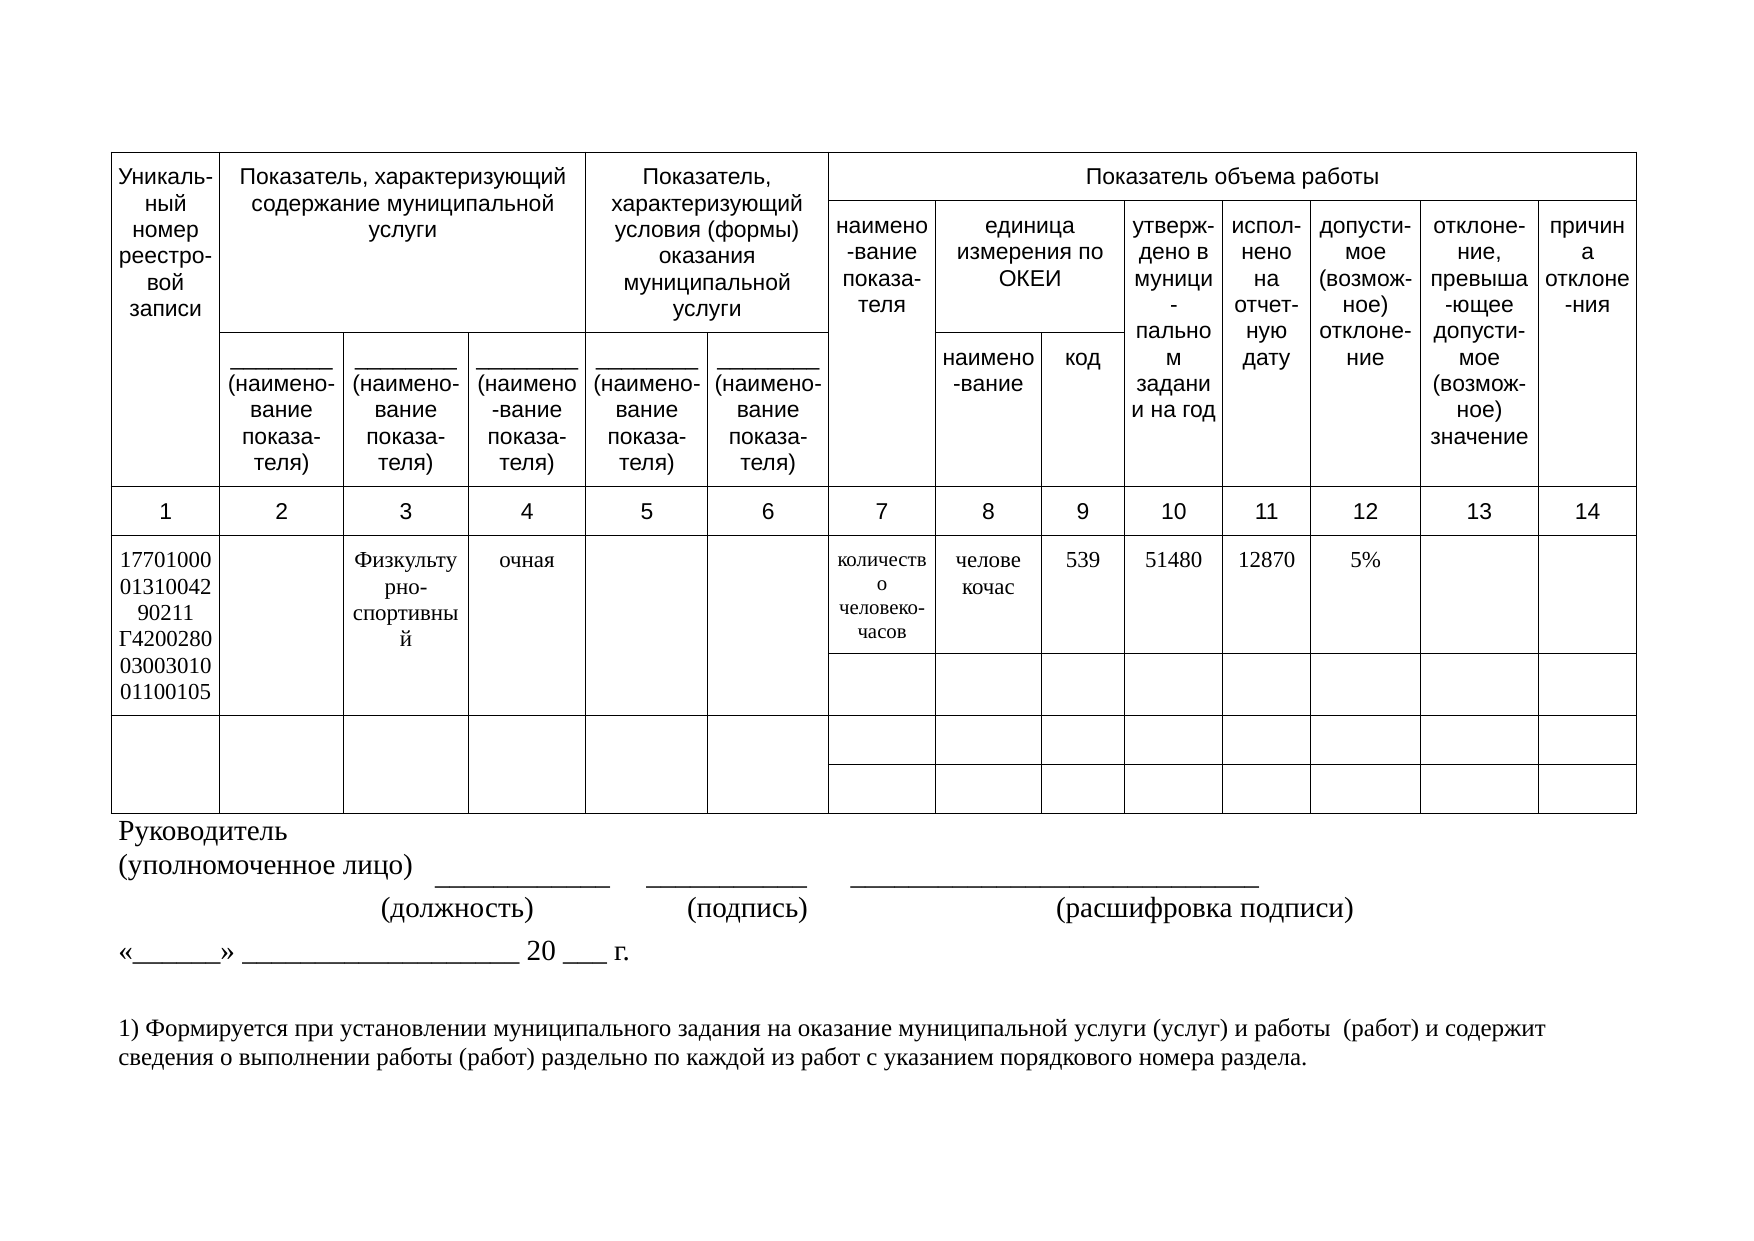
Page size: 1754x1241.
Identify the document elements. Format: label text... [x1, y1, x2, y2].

table_cell [1042, 716, 1124, 764]
table_cell [1125, 765, 1222, 812]
table_cell 7 [829, 487, 935, 535]
table_cell ________ (наимено-вание показа-теля) [220, 333, 343, 486]
table_cell [708, 536, 828, 715]
table_cell 11 [1223, 487, 1310, 535]
table_cell [1421, 654, 1538, 715]
table_cell [1421, 536, 1538, 653]
table_cell допусти-мое (возмож-ное) отклоне-ние [1311, 201, 1420, 486]
table_cell [1539, 654, 1636, 715]
table_cell [1311, 654, 1420, 715]
table_cell утверж-дено в муници-пальном задании на год [1125, 201, 1222, 486]
table_cell 539 [1042, 536, 1124, 653]
table_cell [1223, 765, 1310, 812]
table_cell [586, 536, 707, 715]
table_cell [708, 716, 828, 812]
table_cell челове кочас [936, 536, 1041, 653]
text Руководитель [118, 814, 1636, 847]
table_cell [469, 716, 585, 812]
table_cell испол-нено на отчет-ную дату [1223, 201, 1310, 486]
table_cell количество человеко-часов [829, 536, 935, 653]
table_cell наимено-вание показа-теля [829, 201, 935, 486]
table_cell 5% [1311, 536, 1420, 653]
table_cell [1539, 765, 1636, 812]
table_cell 8 [936, 487, 1041, 535]
table_cell отклоне-ние, превыша-ющее допусти-мое (возмож-ное) значение [1421, 201, 1538, 486]
table_cell [829, 765, 935, 812]
table_cell [1311, 716, 1420, 764]
table_header Уникаль-ный номер реестро-вой записи [112, 153, 219, 486]
table_cell Физкультурно-спортивный [344, 536, 468, 715]
table_cell ________ (наимено-вание показа-теля) [586, 333, 707, 486]
table_cell [112, 716, 219, 812]
table_cell 4 [469, 487, 585, 535]
table_cell [1539, 536, 1636, 653]
table_cell [1042, 765, 1124, 812]
table_cell 3 [344, 487, 468, 535]
table_cell [1223, 654, 1310, 715]
table_cell [936, 716, 1041, 764]
table_cell 12870 [1223, 536, 1310, 653]
table_cell [829, 716, 935, 764]
table_cell 2 [220, 487, 343, 535]
table_cell 6 [708, 487, 828, 535]
table_cell [1311, 765, 1420, 812]
table_cell [220, 716, 343, 812]
table_header Показатель, характеризующий содержание муниципальной услуги [220, 153, 585, 332]
table_cell [1539, 716, 1636, 764]
table_cell [344, 716, 468, 812]
table_cell [936, 654, 1041, 715]
table_cell 13 [1421, 487, 1538, 535]
table_cell [1042, 654, 1124, 715]
table_cell [1421, 765, 1538, 812]
table_cell наимено-вание [936, 333, 1041, 486]
table_cell [829, 654, 935, 715]
text (уполномоченное лицо) ____________ ___________ ____________________________ [118, 847, 1636, 890]
table_header Показатель, характеризующий условия (формы) оказания муниципальной услуги [586, 153, 828, 332]
table_cell 12 [1311, 487, 1420, 535]
table_cell [586, 716, 707, 812]
table_cell [1223, 716, 1310, 764]
table_cell 177010000131004290211 Г42002800300301001100105 [112, 536, 219, 715]
text (должность) (подпись) (расшифровка подписи) [118, 890, 1636, 933]
table_cell [1125, 716, 1222, 764]
table_header Показатель объема работы [829, 153, 1636, 200]
table_cell 9 [1042, 487, 1124, 535]
text 1) Формируется при установлении муниципального задания на оказание муниципальной услуги (услуг) и работы (работ) и содержит сведения о выполнении работы (работ) раздельно по каждой из работ с указанием порядкового номера раздела. [118, 1013, 1636, 1071]
table_cell [220, 536, 343, 715]
table_cell ________ (наимено-вание показа-теля) [708, 333, 828, 486]
table_cell код [1042, 333, 1124, 486]
table_cell причина отклоне-ния [1539, 201, 1636, 486]
table_cell [1421, 716, 1538, 764]
table_cell очная [469, 536, 585, 715]
table_cell ________ (наимено-вание показа-теля) [469, 333, 585, 486]
text «______» ___________________ 20 ___ г. [118, 933, 1636, 967]
table_cell ________ (наимено-вание показа-теля) [344, 333, 468, 486]
table_cell 51480 [1125, 536, 1222, 653]
table_cell [936, 765, 1041, 812]
table_cell 10 [1125, 487, 1222, 535]
table_cell единица измерения по ОКЕИ [936, 201, 1124, 332]
table_cell 14 [1539, 487, 1636, 535]
table_cell 1 [112, 487, 219, 535]
table_cell 5 [586, 487, 707, 535]
table_cell [1125, 654, 1222, 715]
